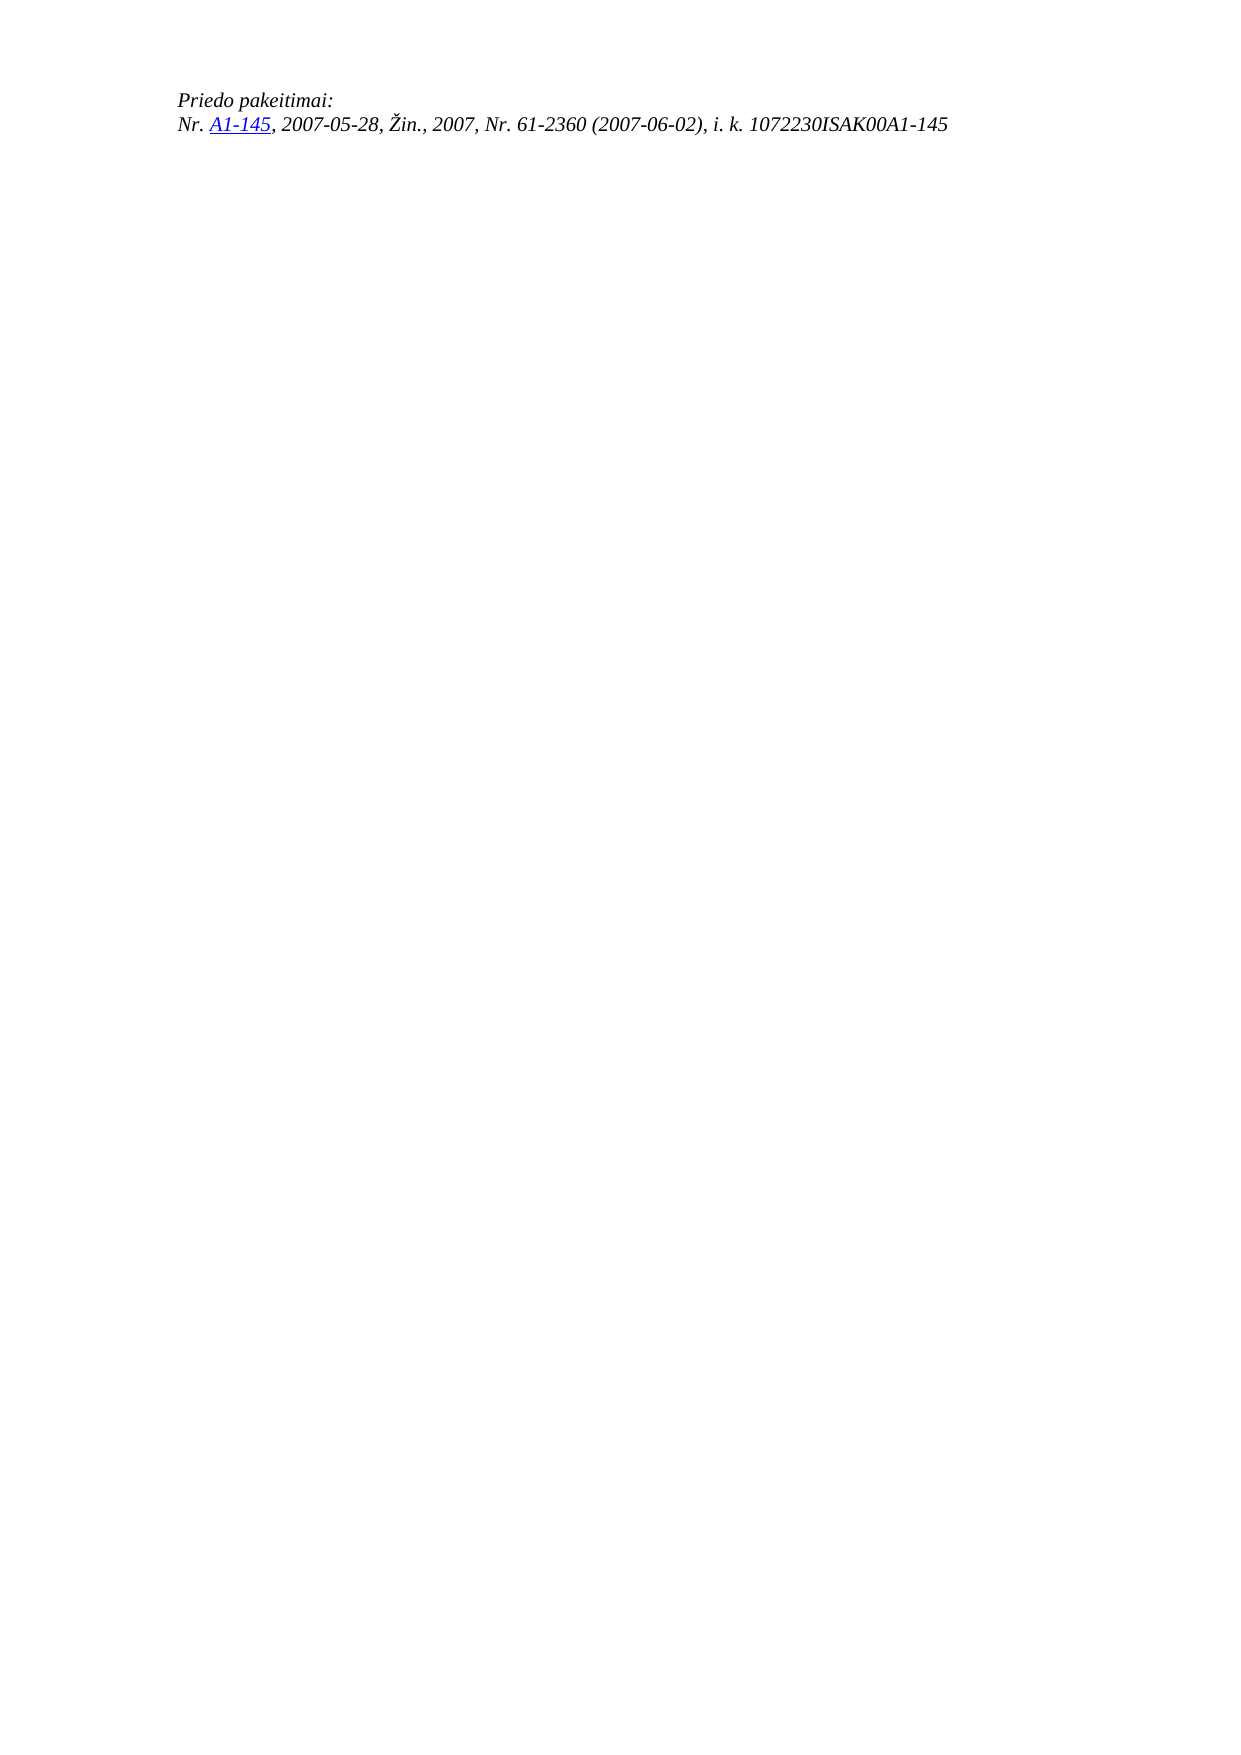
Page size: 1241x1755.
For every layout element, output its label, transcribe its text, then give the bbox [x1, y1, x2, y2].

text Priedo pakeitimai: [177, 88, 1181, 112]
text Nr. A1-145, 2007-05-28, Žin., 2007, Nr. 61-2360 (2007-06-02), i. k. 1072230ISAK00A1-145 [177, 112, 1181, 136]
